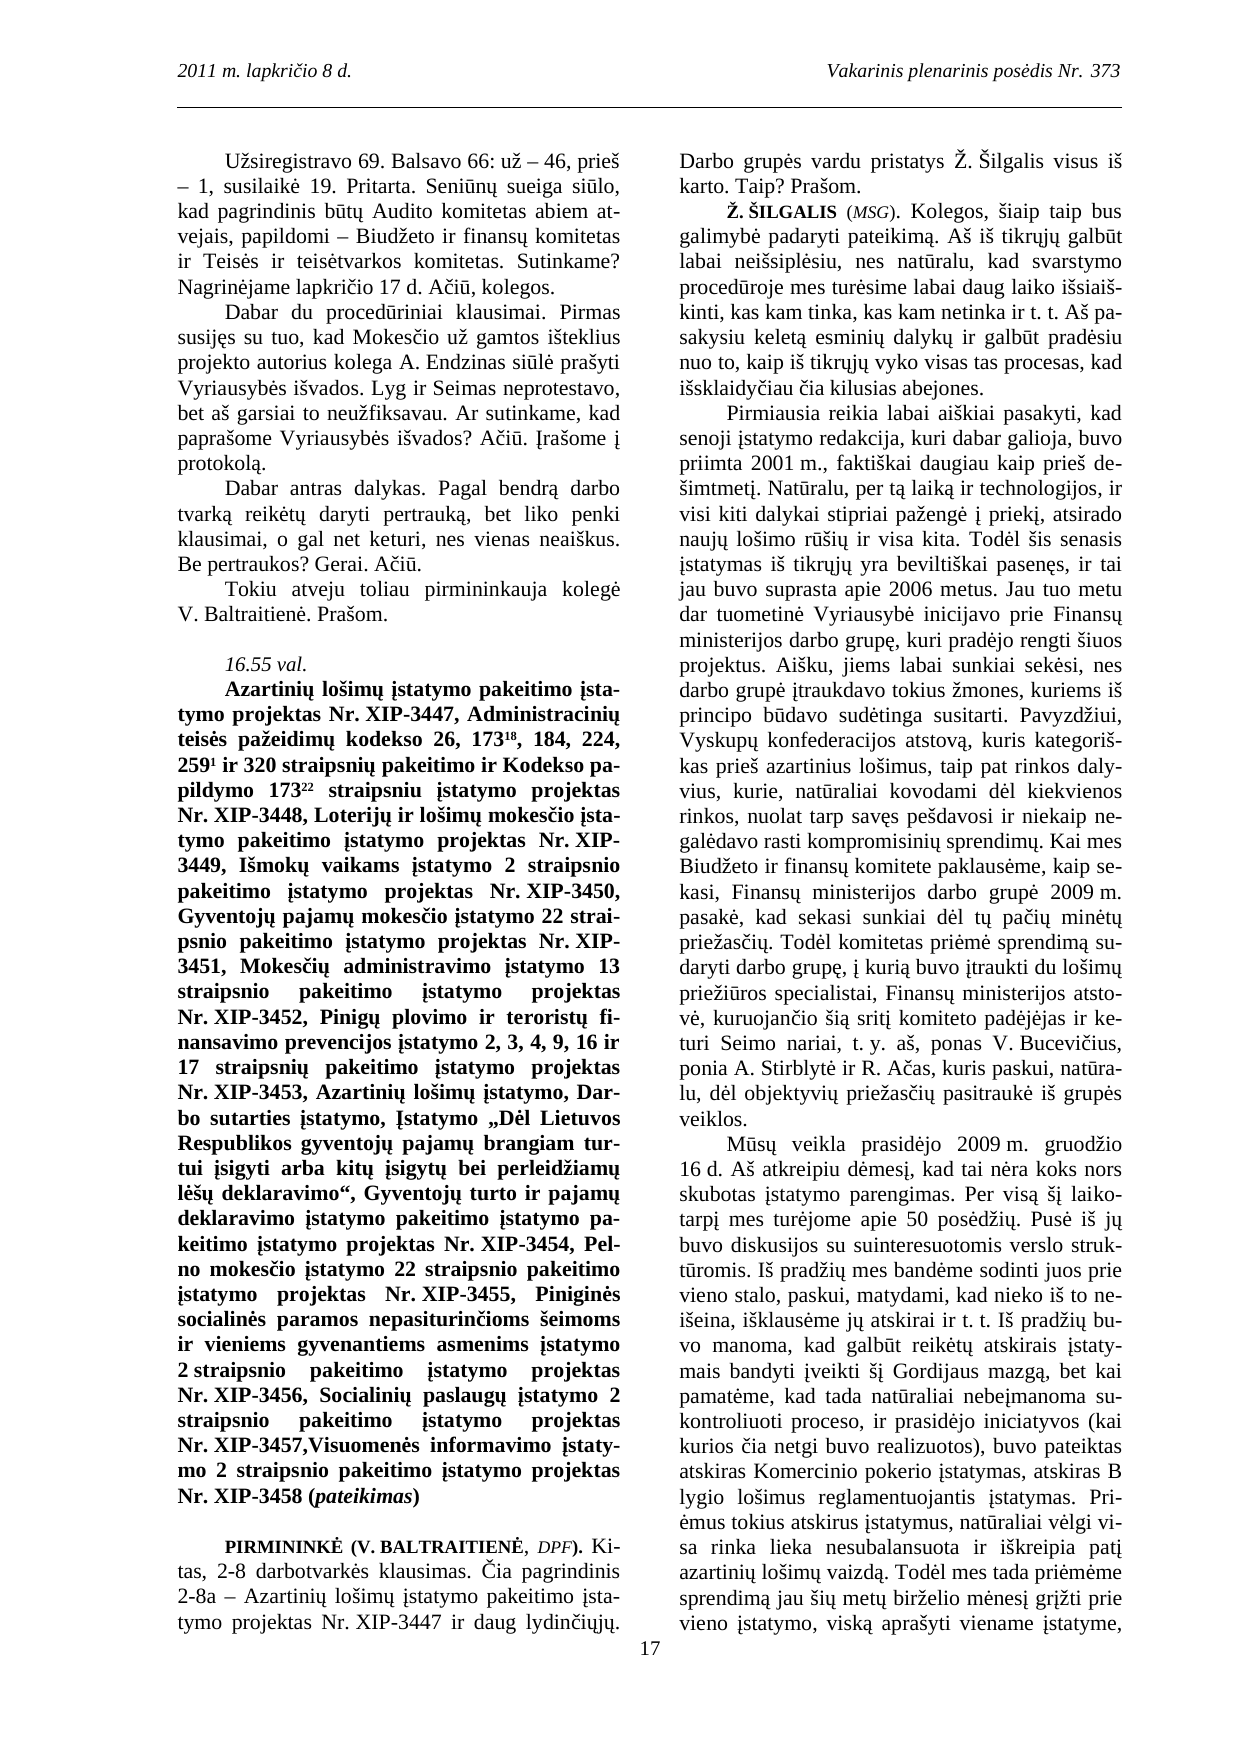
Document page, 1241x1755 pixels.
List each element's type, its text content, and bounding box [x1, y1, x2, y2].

text To­kiu at­ve­ju to­liau pir­mi­nin­kau­ja ko­le­gė V. Bal­trai­tie­nė. Pra­šom. [177, 576, 620, 627]
text Ž. ŠILGALIS (MSG). Ko­le­gos, šiaip taip bus ga­li­my­bė pa­da­ry­ti pa­tei­ki­mą. Aš iš tik­rų­jų gal­būt la­bai neiš­si­plė­siu, nes na­tū­ra­lu, kad svars­ty­mo pro­ce­dū­ro­je mes tu­rė­si­me la­bai daug lai­ko iš­si­aiš­kin­ti, kas kam tin­ka, kas kam ne­tin­ka ir t. t. Aš pa­sa­ky­siu ke­le­tą es­mi­nių da­ly­kų ir gal­būt pra­dė­siu nuo to, kaip iš tik­rų­jų vy­ko vi­sas tas pro­ce­sas, kad iš­sklai­dy­čiau čia ki­lu­sias abe­jo­nes. [679, 198, 1122, 400]
text Da­bar ant­ras da­ly­kas. Pa­gal ben­drą dar­bo tvar­ką rei­kė­tų da­ry­ti per­trau­ką, bet li­ko pen­ki klau­si­mai, o gal net ke­tu­ri, nes vie­nas ne­aiš­kus. Be per­trau­kos? Ge­rai. Ačiū. [177, 475, 620, 576]
text PIRMININKĖ (V. BALTRAITIENĖ, DPF). Ki­tas, 2-8 dar­bo­tvarkės klau­si­mas. Čia pa­grin­di­nis 2-8a – Azar­ti­nių lo­ši­mų įsta­ty­mo pa­kei­ti­mo įsta­tymo pro­jek­tas Nr. XIP-3447 ir daug ly­din­čių­jų. [177, 1533, 620, 1634]
text Azar­ti­nių lo­ši­mų įsta­ty­mo pa­kei­ti­mo įsta­ty­mo pro­jek­tas Nr. XIP-3447, Ad­mi­nist­ra­ci­nių tei­sės pa­žei­di­mų ko­dek­so 26, 17318, 184, 224, 2591 ir 320 straips­nių pa­kei­ti­mo ir Ko­dek­so pa­pil­dy­mo 17322 straips­niu įsta­ty­mo pro­jek­tas Nr. XIP-3448, Lo­te­ri­jų ir lo­ši­mų mo­kes­čio įsta­ty­mo pa­kei­ti­mo įsta­ty­mo pro­jek­tas Nr. XIP-3449, Iš­mo­kų vai­kams įsta­ty­mo 2 straips­nio pa­kei­ti­mo įsta­ty­mo pro­jek­tas Nr. XIP-3450, Gy­ven­to­jų pa­ja­mų mo­kes­čio įsta­ty­mo 22 strai­ps­nio pa­kei­ti­mo įsta­ty­mo pro­jek­tas Nr. XIP-3451, Mo­kes­čių ad­mi­nist­ra­vi­mo įsta­ty­mo 13 straips­nio pa­kei­ti­mo įsta­ty­mo pro­jek­tas Nr. XIP-3452, Pi­ni­gų plo­vi­mo ir te­ro­ris­tų fi­nan­sa­vi­mo pre­ven­ci­jos įsta­ty­mo 2, 3, 4, 9, 16 ir 17 straips­nių pa­kei­ti­mo įsta­ty­mo pro­jek­tas Nr. XIP-3453, Azar­ti­nių lo­ši­mų įsta­ty­mo, Dar­bo su­tar­ties įsta­ty­mo, Įsta­ty­mo „Dėl Lie­tu­vos Res­pub­li­kos gy­ven­to­jų pa­ja­mų bran­giam tur­tui įsi­gy­ti ar­ba ki­tų įsi­gy­tų bei per­lei­džia­mų lėšų de­kla­ra­vi­mo“, Gy­ven­to­jų tur­to ir pa­ja­mų de­kla­ra­vi­mo įsta­ty­mo pa­kei­ti­mo įsta­ty­mo pa­kei­ti­mo įsta­ty­mo pro­jek­tas Nr. XIP-3454, Pel­no mo­kes­čio įsta­ty­mo 22 straips­nio pa­kei­timo įsta­ty­mo pro­jek­tas Nr. XIP-3455, Pi­ni­gi­nės socia­li­nės pa­ra­mos ne­pa­si­tu­rin­čioms šei­moms ir vie­niems gy­ve­nan­tiems as­me­nims įsta­ty­mo 2 strai­ps­nio pa­kei­ti­mo įsta­ty­mo pro­jek­tas Nr. XIP-3456, So­cia­li­nių pa­slau­gų įsta­ty­mo 2 straips­nio pa­kei­ti­mo įsta­ty­mo pro­jek­tas Nr. XIP-3457,Vi­suo­me­nės in­for­ma­vi­mo įsta­ty­mo 2 straips­nio pa­kei­ti­mo įsta­ty­mo pro­jek­tas Nr. XIP-3458 (pa­tei­ki­mas) [177, 676, 620, 1508]
text Da­bar du pro­ce­dū­ri­niai klau­si­mai. Pir­mas su­si­jęs su tuo, kad Mo­kes­čio už gam­tos iš­tek­lius pro­jek­to au­to­rius ko­le­ga A. En­dzi­nas siū­lė pra­šy­ti Vy­riau­sy­bės iš­va­dos. Lyg ir Sei­mas ne­pro­tes­ta­vo, bet aš gar­siai to ne­už­fik­sa­vau. Ar su­tin­ka­me, kad pa­pra­šo­me Vy­riau­sy­bės iš­va­dos? Ačiū. Įra­šo­me į pro­to­ko­lą. [177, 299, 620, 475]
text Už­si­re­gist­ra­vo 69. Bal­sa­vo 66: už – 46, prieš – 1, su­si­lai­kė 19. Pri­tar­ta. Se­niū­nų su­ei­ga siū­lo, kad pa­grin­di­nis bū­tų Au­di­to ko­mi­te­tas abiem at­ve­jais, pa­pil­do­mi – Biu­dže­to ir fi­nan­sų ko­mi­te­tas ir Tei­sės ir tei­sėt­var­kos ko­mi­te­tas. Su­tin­ka­me? Nag­ri­nė­ja­me lap­kri­čio 17 d. Ačiū, ko­le­gos. [177, 148, 620, 299]
text Dar­bo gru­pės var­du pri­sta­tys Ž. Šil­ga­lis vi­sus iš kar­to. Taip? Pra­šom. [679, 148, 1122, 198]
text 16.55 val. [224, 652, 620, 676]
text Mū­sų veik­la pra­si­dė­jo 2009 m. gruo­džio 16 d. Aš at­krei­piu dė­me­sį, kad tai nė­ra koks nors sku­bo­tas įsta­ty­mo pa­ren­gi­mas. Per vi­są šį lai­ko­tar­pį mes tu­rė­jo­me apie 50 po­sė­džių. Pu­sė iš jų bu­vo dis­ku­si­jos su su­in­te­re­suo­to­mis ver­slo struk­tū­ro­mis. Iš pra­džių mes ban­dė­me so­din­ti juos prie vie­no sta­lo, pas­kui, ma­ty­da­mi, kad nie­ko iš to ne­iš­ei­na, iš­klau­sė­me jų at­ski­rai ir t. t. Iš pra­džių bu­vo ma­no­ma, kad gal­būt rei­kė­tų at­ski­rais įsta­ty­mais ban­dy­ti įveik­ti šį Gor­di­jaus maz­gą, bet kai pa­ma­tė­me, kad ta­da na­tū­ra­liai ne­be­įma­no­ma su­kon­tro­liuo­ti pro­ce­so, ir pra­si­dė­jo ini­cia­ty­vos (kai ku­rios čia net­gi bu­vo re­a­li­zuo­tos), bu­vo pa­teik­tas at­ski­ras Ko­mer­ci­nio po­ke­rio įsta­ty­mas, at­ski­ras B ly­gio lo­ši­mus reg­la­men­tuo­jan­tis įsta­ty­mas. Pri­ėmus to­kius at­ski­rus įsta­ty­mus, na­tū­ra­liai vėl­gi vi­sa rin­ka lie­ka ne­su­ba­lan­suo­ta ir iš­krei­pia pa­tį azar­ti­nių lo­ši­mų vaiz­dą. To­dėl mes ta­da pri­ėmė­me spren­di­mą jau šių me­tų bir­že­lio mė­ne­sį grįž­ti prie vie­no įsta­ty­mo, vis­ką ap­ra­šy­ti vie­na­me įsta­ty­me, [679, 1131, 1122, 1635]
text Pir­miau­sia rei­kia la­bai aiš­kiai pa­sa­ky­ti, kad se­no­ji įsta­ty­mo re­dak­ci­ja, ku­ri da­bar ga­lio­ja, bu­vo pri­im­ta 2001 m., fak­tiš­kai dau­giau kaip prieš de­šimt­me­tį. Na­tū­ra­lu, per tą lai­ką ir tech­no­lo­gi­jos, ir vi­si ki­ti da­ly­kai stip­riai pa­žen­gė į prie­kį, at­si­ra­do nau­jų lo­ši­mo rū­šių ir vi­sa ki­ta. To­dėl šis se­na­sis įsta­ty­mas iš tik­rų­jų yra be­vil­tiš­kai pa­se­nęs, ir tai jau bu­vo su­pras­ta apie 2006 me­tus. Jau tuo me­tu dar tuo­me­ti­nė Vy­riau­sy­bė ini­ci­ja­vo prie Fi­nan­sų mi­nis­te­ri­jos dar­bo gru­pę, ku­ri pra­dė­jo reng­ti šiuos pro­jek­tus. Aiš­ku, jiems la­bai sun­kiai se­kė­si, nes dar­bo gru­pė įtrauk­da­vo to­kius žmo­nes, ku­riems iš prin­ci­po bū­da­vo su­dė­tin­ga su­si­tar­ti. Pa­vyz­džiui, Vys­ku­pų kon­fe­de­ra­ci­jos at­sto­vą, ku­ris ka­te­go­riš­kas prieš azar­ti­nius lo­ši­mus, taip pat rin­kos da­ly­vius, ku­rie, na­tū­ra­liai ko­vo­da­mi dėl kiek­vie­nos rin­kos, nuo­lat tarp sa­vęs peš­da­vo­si ir nie­kaip ne­ga­lė­da­vo ras­ti kom­pro­mi­si­nių spren­di­mų. Kai mes Biu­dže­to ir fi­nan­sų ko­mi­te­te pa­klau­sė­me, kaip se­ka­si, Fi­nan­sų mi­nis­te­ri­jos dar­bo gru­pė 2009 m. pa­sa­kė, kad se­ka­si sun­kiai dėl tų pa­čių mi­nė­tų prie­žas­čių. To­dėl ko­mi­te­tas pri­ėmė spren­di­mą su­da­ry­ti dar­bo gru­pę, į ku­rią bu­vo įtrauk­ti du lo­ši­mų prie­žiū­ros spe­cia­lis­tai, Fi­nan­sų mi­nis­te­ri­jos at­sto­vė, ku­ruo­jan­čio šią sri­tį ko­mi­te­to pa­dė­jė­jas ir ke­tu­ri Sei­mo na­riai, t. y. aš, po­nas V. Bu­ce­vi­čius, po­nia A. Stir­bly­tė ir R. Ačas, ku­ris pas­kui, na­tū­ra­lu, dėl ob­jek­ty­vių prie­žas­čių pa­si­trau­kė iš gru­pės veik­los. [679, 400, 1122, 1131]
